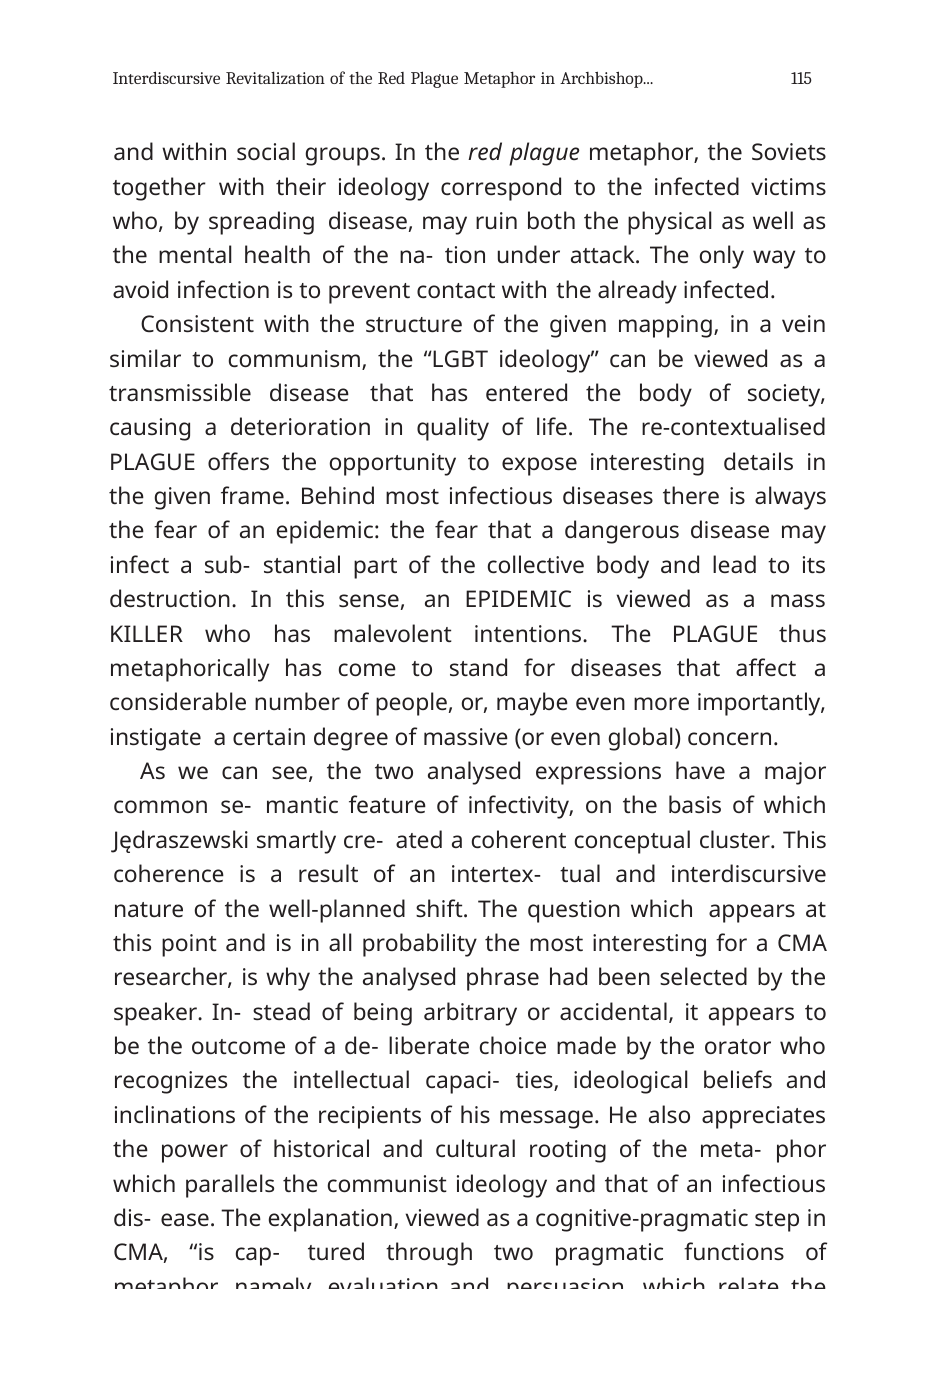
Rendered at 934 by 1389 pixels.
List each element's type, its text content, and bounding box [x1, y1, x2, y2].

text Consistent with the structure of the given mapping, in a vein similar to communism, the “LGBT ideology” can be viewed as a transmissible disease that has entered the body of society, causing a deterioration in quality of life. The re-contextualised PLAGUE offers the opportunity to expose interesting details in the given frame. Behind most infectious diseases there is always the fear of an epidemic: the fear that a dangerous disease may infect a sub- stantial part of the collective body and lead to its destruction. In this sense, an EPIDEMIC is viewed as a mass KILLER who has malevolent intentions. The PLAGUE thus metaphorically has come to stand for diseases that affect a considerable number of people, or, maybe even more importantly, instigate a certain degree of massive (or even global) concern. [109, 308, 826, 752]
text 115 [791, 68, 823, 89]
text Interdiscursive Revitalization of the Red Plague Metaphor in Archbishop... [112, 68, 682, 89]
text and within social groups. In the red plague metaphor, the Soviets together with their ideology correspond to the infected victims who, by spreading disease, may ruin both the physical as well as the mental health of the na- tion under attack. The only way to avoid infection is to prevent contact with the already infected. [112, 136, 826, 305]
text As we can see, the two analysed expressions have a major common se- mantic feature of infectivity, on the basis of which Jędraszewski smartly cre- ated a coherent conceptual cluster. This coherence is a result of an intertex- tual and interdiscursive nature of the well-planned shift. The question which appears at this point and is in all probability the most interesting for a CMA researcher, is why the analysed phrase had been selected by the speaker. In- stead of being arbitrary or accidental, it appears to be the outcome of a de- liberate choice made by the orator who recognizes the intellectual capaci- ties, ideological beliefs and inclinations of the recipients of his message. He also appreciates the power of historical and cultural rooting of the meta- phor which parallels the communist ideology and that of an infectious dis- ease. The explanation, viewed as a cognitive-pragmatic step in CMA, “is cap- tured through two pragmatic functions of metaphor, namely, evaluation and persuasion, which relate the conceptual, individual part of the mind to its shared, social one − or social/cultural cognition” (Maalej 2007: 149). Actu- ally, the short expression fulfils the main communicative functions of socio- political persuasion. The ideational function is realised by reference to the knowledge supposedly possessed by the audience of the sermon, i.e., the knowledge of the meaning, origins and cultural value of the expression. The emotional function is realized both on the producer’s and the receivers’ part: by expressing his own concerns about the future of the nation, Jędraszewski evokes the emotions of the listeners, he wants to arouse fear towards the dangerous ideology that may harm the healthy organism of conservative heterosexual society. In this way the archbishop encourages the audience to [113, 755, 827, 1289]
